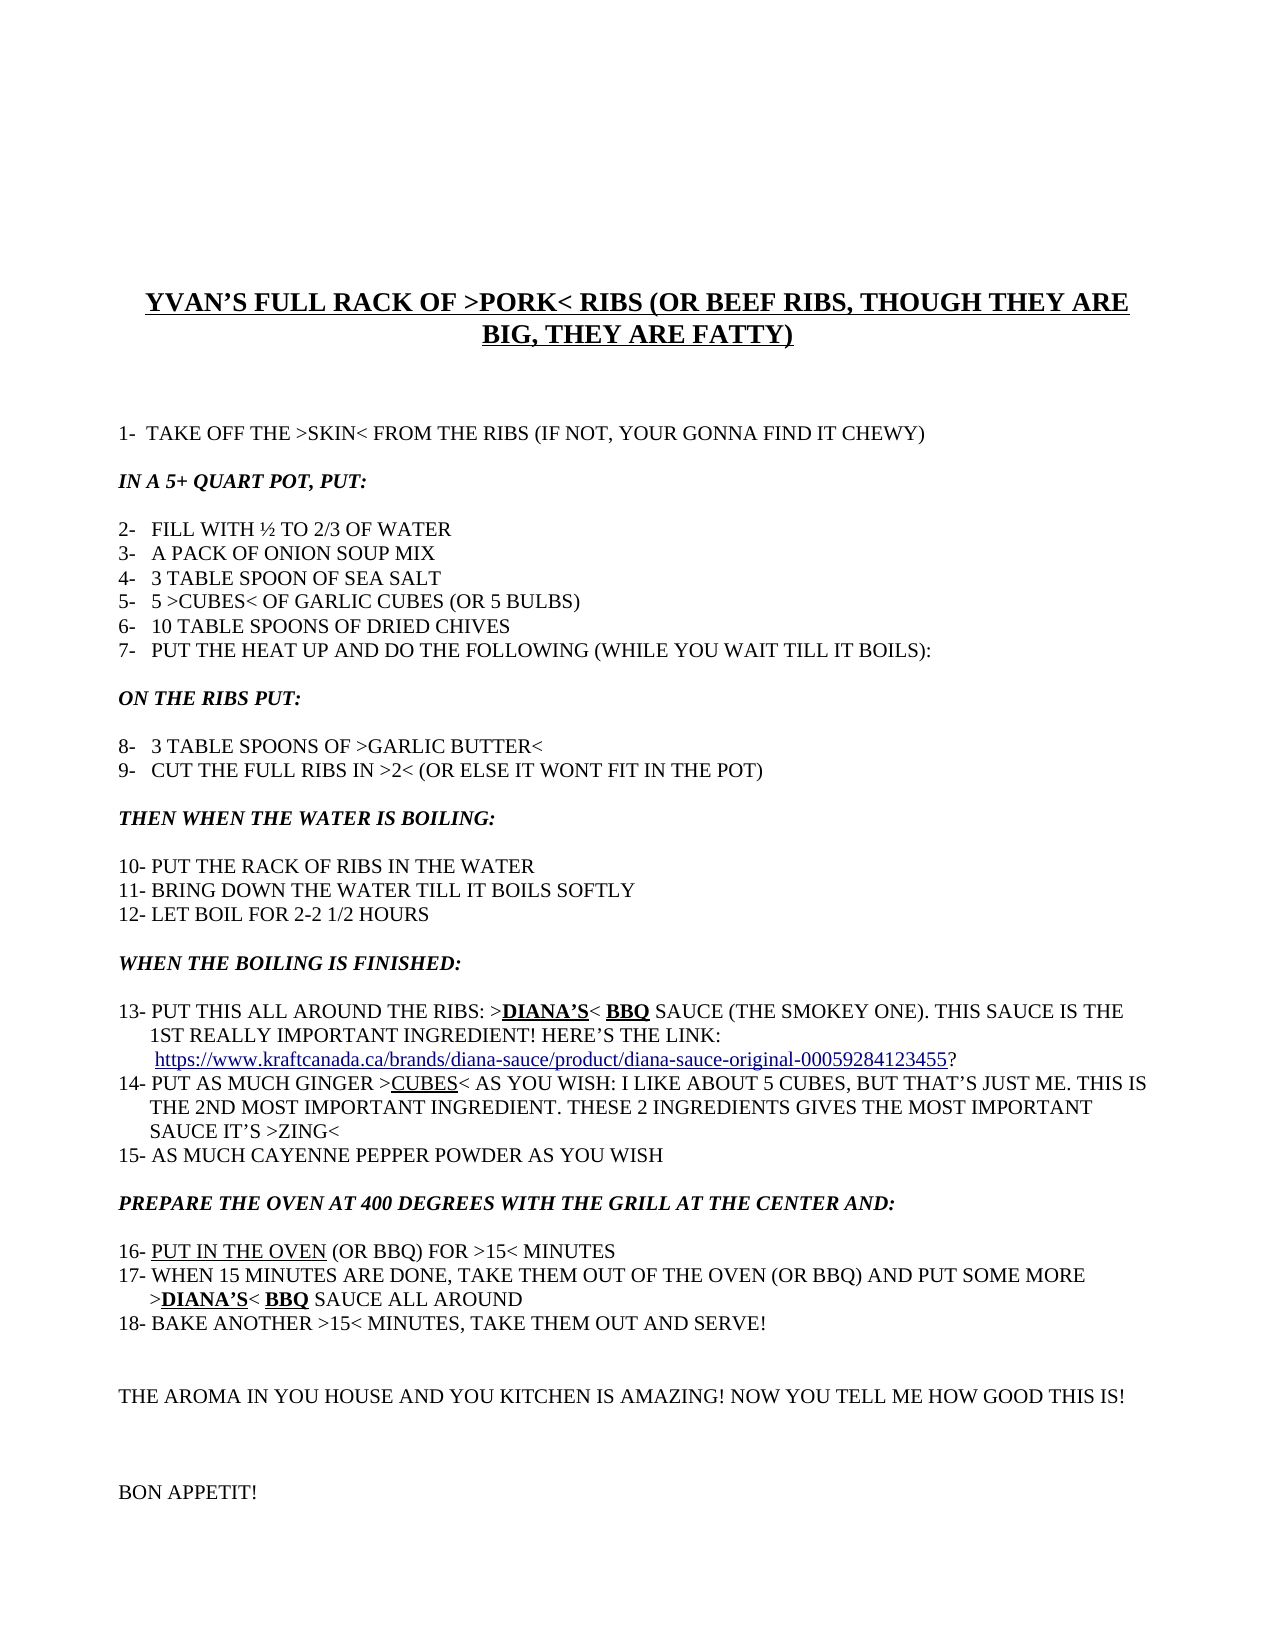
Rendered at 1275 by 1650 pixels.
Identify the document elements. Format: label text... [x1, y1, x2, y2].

text https://www.kraftcanada.ca/brands/diana-sauce/product/diana-sauce-original-00059284123455? [118, 1047, 1157, 1071]
text >DIANA’S< BBQ SAUCE ALL AROUND [118, 1287, 1157, 1311]
text 4- 3 TABLE SPOON OF SEA SALT [118, 565, 1157, 589]
text 2- FILL WITH ½ TO 2/3 OF WATER [118, 517, 1157, 541]
text 3- A PACK OF ONION SOUP MIX [118, 541, 1157, 565]
text IN A 5+ QUART POT, PUT: [118, 469, 1157, 493]
text 7- PUT THE HEAT UP AND DO THE FOLLOWING (WHILE YOU WAIT TILL IT BOILS): [118, 638, 1157, 662]
text 18- BAKE ANOTHER >15< MINUTES, TAKE THEM OUT AND SERVE! [118, 1311, 1157, 1335]
text THEN WHEN THE WATER IS BOILING: [118, 806, 1157, 830]
text 1- TAKE OFF THE >SKIN< FROM THE RIBS (IF NOT, YOUR GONNA FIND IT CHEWY) [118, 421, 1157, 445]
text THE 2ND MOST IMPORTANT INGREDIENT. THESE 2 INGREDIENTS GIVES THE MOST IMPORTANT [118, 1095, 1157, 1119]
text BON APPETIT! [118, 1480, 1157, 1504]
text 10- PUT THE RACK OF RIBS IN THE WATER [118, 854, 1157, 878]
text 13- PUT THIS ALL AROUND THE RIBS: >DIANA’S< BBQ SAUCE (THE SMOKEY ONE). THIS SAUCE IS THE [118, 998, 1157, 1023]
text ON THE RIBS PUT: [118, 686, 1157, 710]
text 6- 10 TABLE SPOONS OF DRIED CHIVES [118, 613, 1157, 638]
text 5- 5 >CUBES< OF GARLIC CUBES (OR 5 BULBS) [118, 589, 1157, 613]
text 16- PUT IN THE OVEN (OR BBQ) FOR >15< MINUTES [118, 1239, 1157, 1263]
text YVAN’S FULL RACK OF >PORK< RIBS (OR BEEF RIBS, THOUGH THEY ARE BIG, THEY ARE FATTY) [118, 287, 1157, 349]
text SAUCE IT’S >ZING< [118, 1119, 1157, 1143]
text THE AROMA IN YOU HOUSE AND YOU KITCHEN IS AMAZING! NOW YOU TELL ME HOW GOOD THIS IS! [118, 1383, 1157, 1408]
text 15- AS MUCH CAYENNE PEPPER POWDER AS YOU WISH [118, 1143, 1157, 1167]
text 8- 3 TABLE SPOONS OF >GARLIC BUTTER< [118, 734, 1157, 758]
text 11- BRING DOWN THE WATER TILL IT BOILS SOFTLY [118, 878, 1157, 902]
text PREPARE THE OVEN AT 400 DEGREES WITH THE GRILL AT THE CENTER AND: [118, 1191, 1157, 1215]
text 9- CUT THE FULL RIBS IN >2< (OR ELSE IT WONT FIT IN THE POT) [118, 758, 1157, 782]
text 1ST REALLY IMPORTANT INGREDIENT! HERE’S THE LINK: [118, 1023, 1157, 1047]
text 12- LET BOIL FOR 2-2 1/2 HOURS [118, 902, 1157, 926]
text 17- WHEN 15 MINUTES ARE DONE, TAKE THEM OUT OF THE OVEN (OR BBQ) AND PUT SOME MORE [118, 1263, 1157, 1287]
text 14- PUT AS MUCH GINGER >CUBES< AS YOU WISH: I LIKE ABOUT 5 CUBES, BUT THAT’S JUST ME. THIS IS [118, 1071, 1157, 1095]
text WHEN THE BOILING IS FINISHED: [118, 950, 1157, 974]
